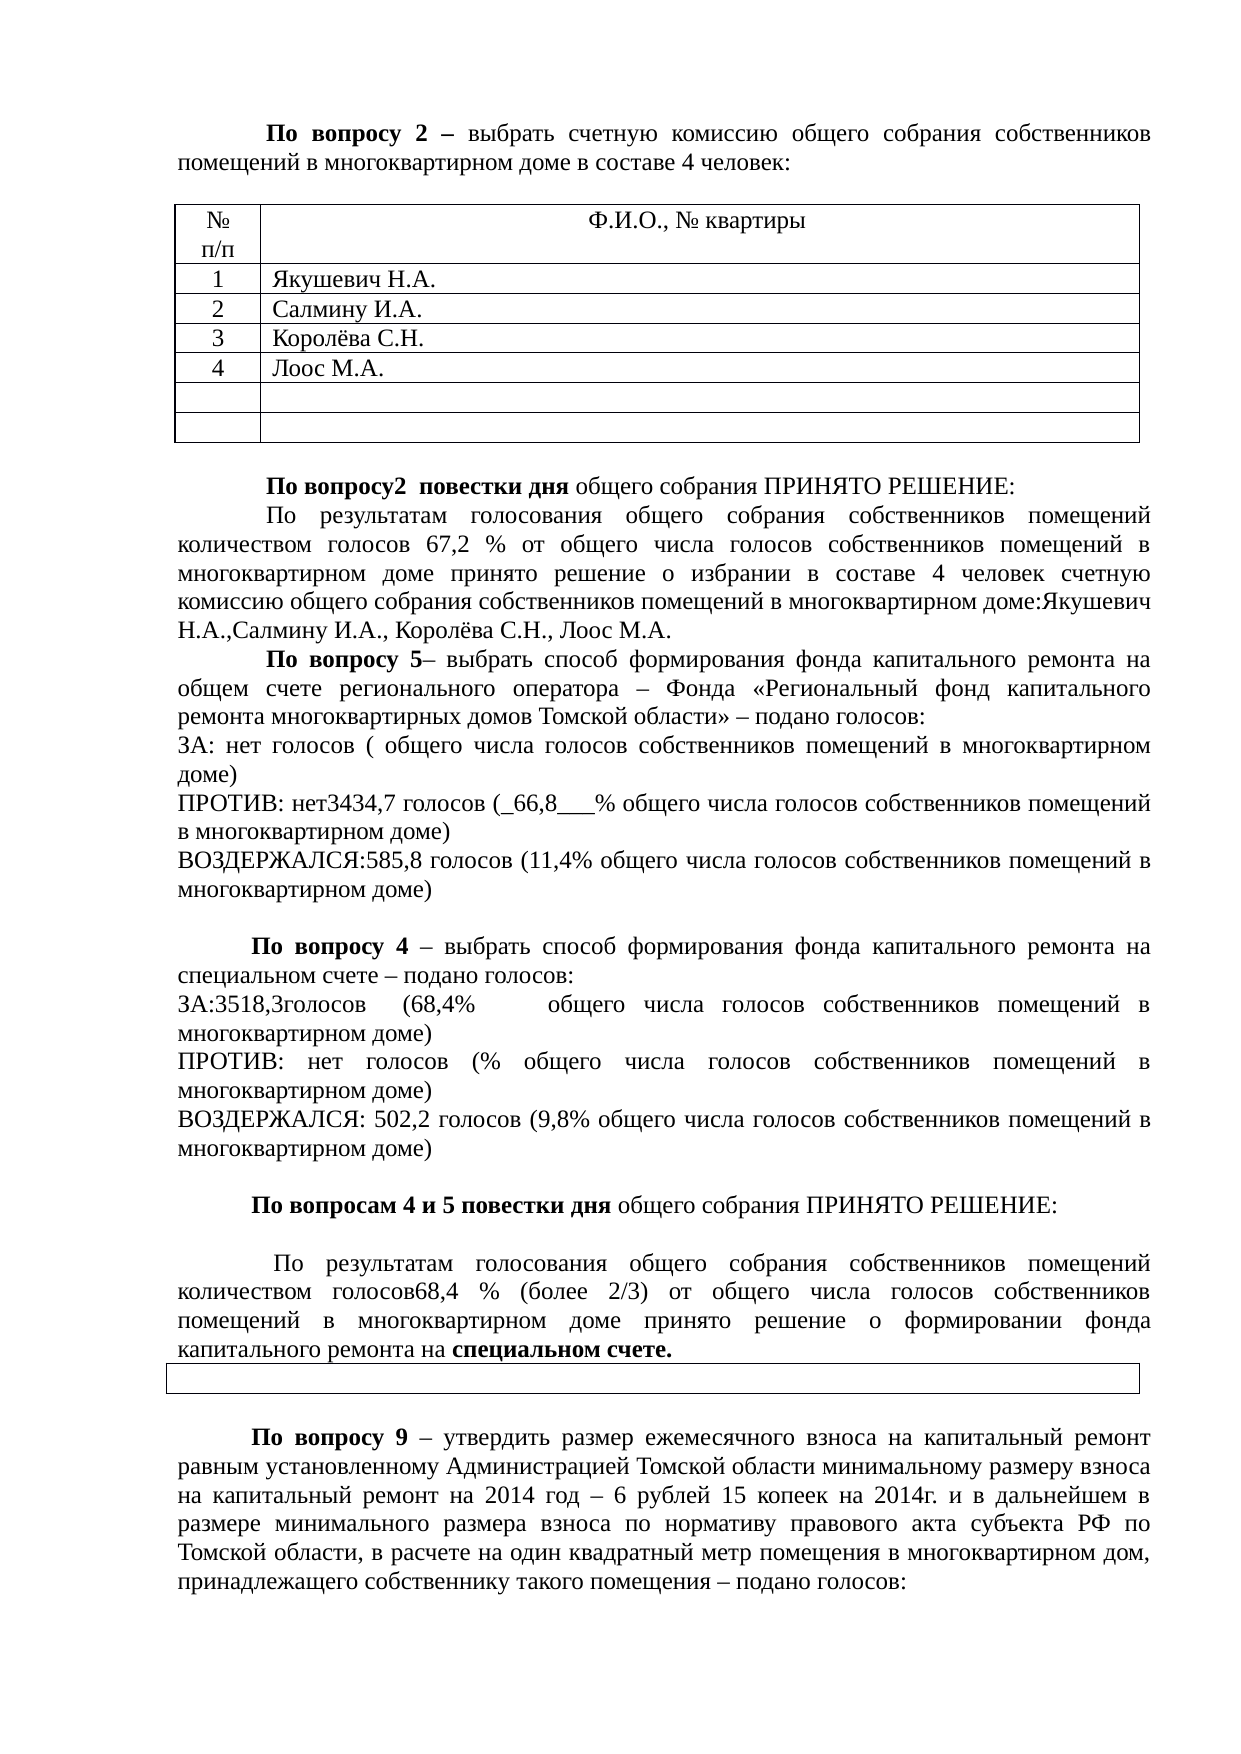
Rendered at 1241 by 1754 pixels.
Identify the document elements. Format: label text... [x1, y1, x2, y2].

table_cell Королёва С.Н. [261, 324, 1139, 352]
table_header № п/п [176, 205, 260, 263]
table_cell Салмину И.А. [261, 294, 1139, 322]
table_cell 3 [176, 324, 260, 352]
table_header Ф.И.О., № квартиры [261, 205, 1139, 263]
table_cell [261, 383, 1139, 412]
text По вопросу 2 – выбрать счетную комиссию общего собрания собственников помещений в многоквартирном доме в составе 4 человек: [177, 118, 1152, 176]
table_cell [261, 413, 1139, 442]
table_cell 4 [176, 353, 260, 382]
table_cell [176, 383, 260, 412]
text По результатам голосования общего собрания собственников помещений количеством голосов68,4 % (более 2/3) от общего числа голосов собственников помещений в многоквартирном доме принято решение о формировании фонда капитального ремонта на специальном счете. [177, 1248, 1152, 1363]
text По вопросу 4 – выбрать способ формирования фонда капитального ремонта на специальном счете – подано голосов: [177, 931, 1152, 989]
text ПРОТИВ: нет3434,7 голосов (_66,8___% общего числа голосов собственников помещений в многоквартирном доме) [177, 788, 1152, 845]
table_cell 1 [176, 264, 260, 293]
table_cell 2 [176, 294, 260, 322]
text По результатам голосования общего собрания собственников помещений количеством голосов 67,2 % от общего числа голосов собственников помещений в многоквартирном доме принято решение о избрании в составе 4 человек счетную комиссию общего собрания собственников помещений в многоквартирном доме:Якушевич Н.А.,Салмину И.А., Королёва С.Н., Лоос М.А. [177, 500, 1152, 644]
text ЗА: нет голосов ( общего числа голосов собственников помещений в многоквартирном доме) [177, 730, 1152, 788]
text ЗА:3518,3голосов (68,4% общего числа голосов собственников помещений в многоквартирном доме) [177, 989, 1152, 1046]
text По вопросам 4 и 5 повестки дня общего собрания ПРИНЯТО РЕШЕНИЕ: [177, 1190, 1152, 1219]
text ПРОТИВ: нет голосов (% общего числа голосов собственников помещений в многоквартирном доме) [177, 1046, 1152, 1104]
table_cell [176, 413, 260, 442]
table_header [167, 1364, 1139, 1392]
table_cell Лоос М.А. [261, 353, 1139, 382]
text По вопросу2 повестки дня общего собрания ПРИНЯТО РЕШЕНИЕ: [177, 471, 1152, 500]
text По вопросу 5– выбрать способ формирования фонда капитального ремонта на общем счете регионального оператора – Фонда «Региональный фонд капитального ремонта многоквартирных домов Томской области» – подано голосов: [177, 644, 1152, 730]
text ВОЗДЕРЖАЛСЯ: 502,2 голосов (9,8% общего числа голосов собственников помещений в многоквартирном доме) [177, 1104, 1152, 1161]
text ВОЗДЕРЖАЛСЯ:585,8 голосов (11,4% общего числа голосов собственников помещений в многоквартирном доме) [177, 845, 1152, 903]
text По вопросу 9 – утвердить размер ежемесячного взноса на капитальный ремонт равным установленному Администрацией Томской области минимальному размеру взноса на капитальный ремонт на 2014 год – 6 рублей 15 копеек на 2014г. и в дальнейшем в размере минимального размера взноса по нормативу правового акта субъекта РФ по Томской области, в расчете на один квадратный метр помещения в многоквартирном дом, принадлежащего собственнику такого помещения – подано голосов: [177, 1422, 1152, 1595]
table_cell Якушевич Н.А. [261, 264, 1139, 293]
